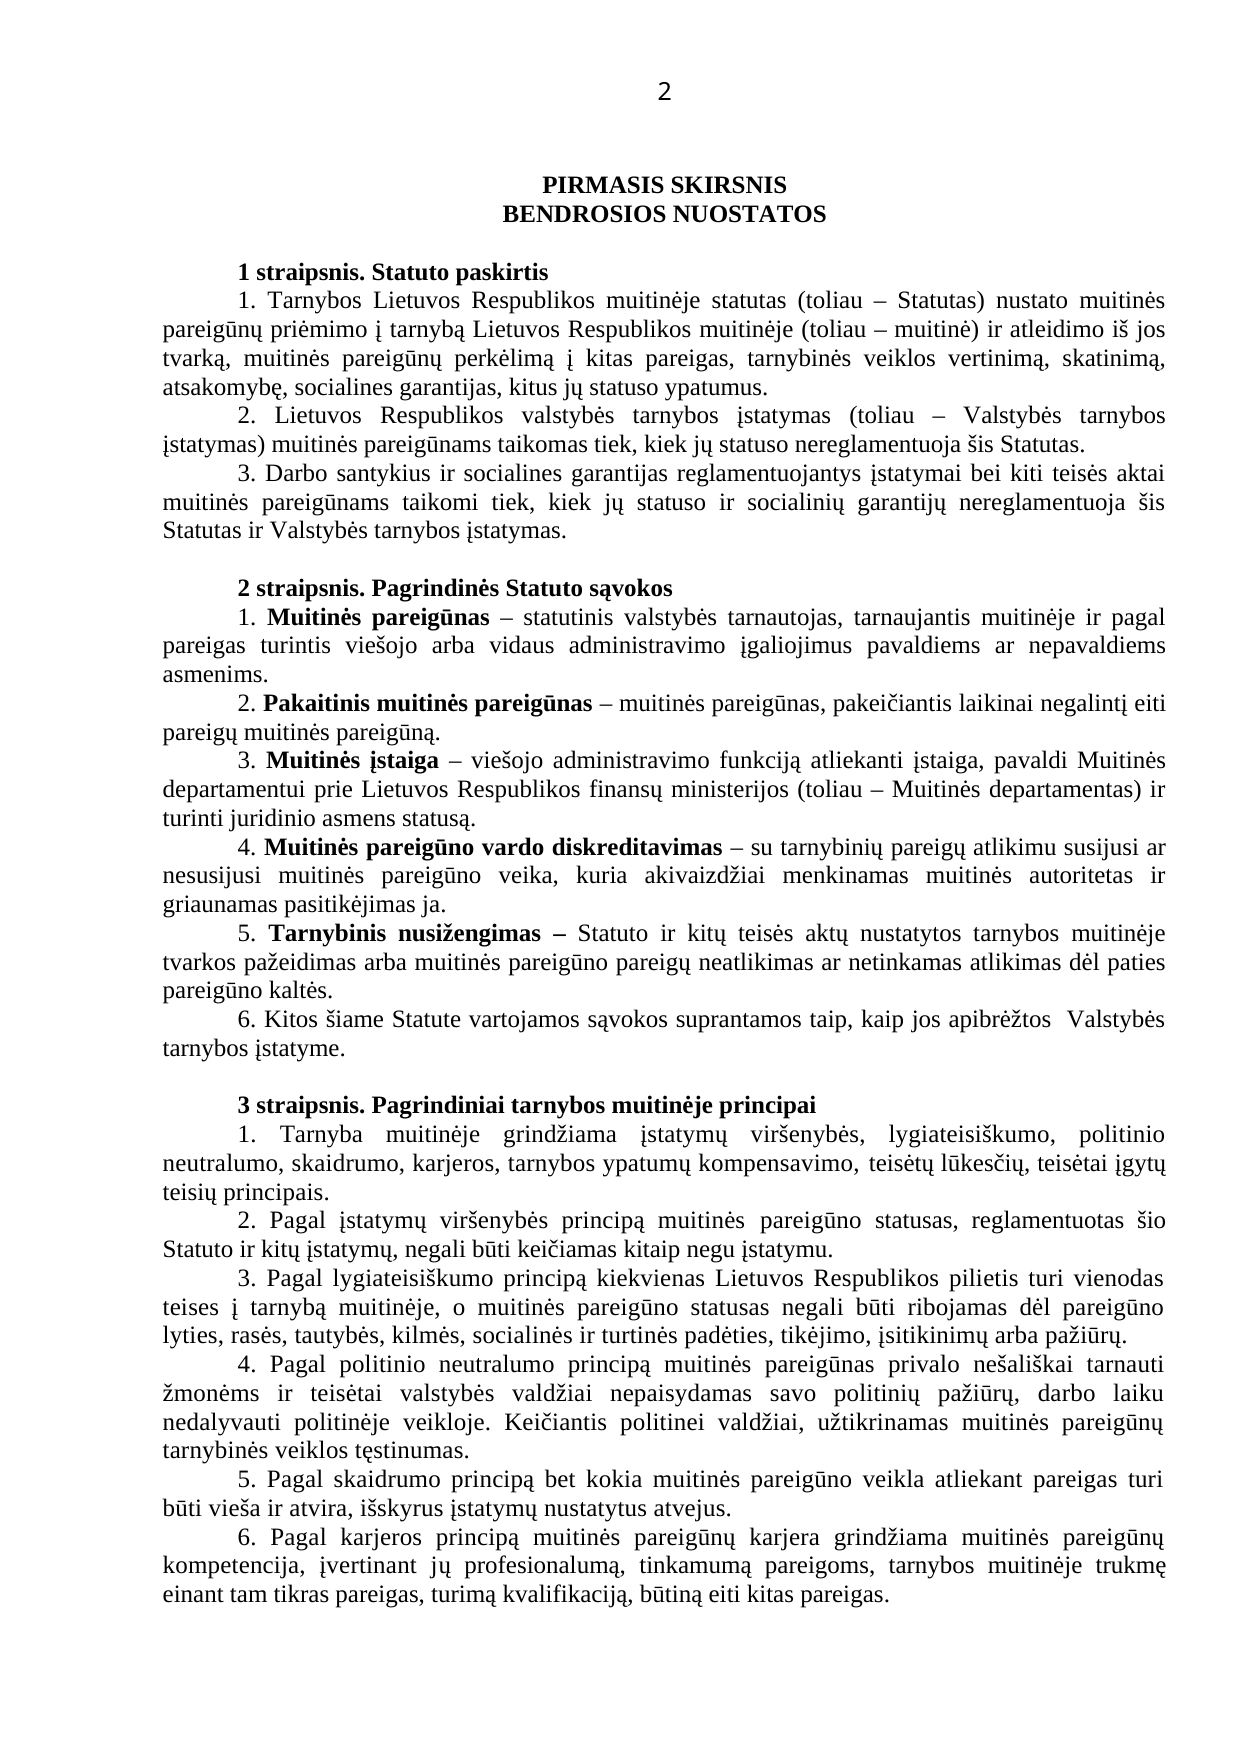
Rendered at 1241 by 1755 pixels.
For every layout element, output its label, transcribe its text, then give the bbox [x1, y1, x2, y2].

text 1. Tarnyba muitinėje grindžiama įstatymų viršenybės, lygiateisiškumo, politinio neutralumo, skaidrumo, karjeros, tarnybos ypatumų kompensavimo, teisėtų lūkesčių, teisėtai įgytų teisių principais. [162, 1119, 1167, 1205]
text 2. Lietuvos Respublikos valstybės tarnybos įstatymas (toliau – Valstybės tarnybos įstatymas) muitinės pareigūnams taikomas tiek, kiek jų statuso nereglamentuoja šis Statutas. [162, 400, 1167, 458]
text 3. Muitinės įstaiga – viešojo administravimo funkciją atliekanti įstaiga, pavaldi Muitinės departamentui prie Lietuvos Respublikos finansų ministerijos (toliau – Muitinės departamentas) ir turinti juridinio asmens statusą. [162, 745, 1167, 832]
text 4. Muitinės pareigūno vardo diskreditavimas – su tarnybinių pareigų atlikimu susijusi ar nesusijusi muitinės pareigūno veika, kuria akivaizdžiai menkinamas muitinės autoritetas ir griaunamas pasitikėjimas ja. [162, 832, 1167, 918]
text 2. Pakaitinis muitinės pareigūnas – muitinės pareigūnas, pakeičiantis laikinai negalintį eiti pareigų muitinės pareigūną. [162, 688, 1167, 745]
text 3 straipsnis. Pagrindiniai tarnybos muitinėje principai [162, 1090, 1167, 1119]
text 2. Pagal įstatymų viršenybės principą muitinės pareigūno statusas, reglamentuotas šio Statuto ir kitų įstatymų, negali būti keičiamas kitaip negu įstatymu. [162, 1205, 1167, 1263]
text 6. Kitos šiame Statute vartojamos sąvokos suprantamos taip, kaip jos apibrėžtos Valstybės tarnybos įstatyme. [162, 1004, 1167, 1062]
text 3. Darbo santykius ir socialines garantijas reglamentuojantys įstatymai bei kiti teisės aktai muitinės pareigūnams taikomi tiek, kiek jų statuso ir socialinių garantijų nereglamentuoja šis Statutas ir Valstybės tarnybos įstatymas. [162, 458, 1167, 544]
text PIRMASIS SKIRSNIS [162, 170, 1167, 199]
text 4. Pagal politinio neutralumo principą muitinės pareigūnas privalo nešališkai tarnauti žmonėms ir teisėtai valstybės valdžiai nepaisydamas savo politinių pažiūrų, darbo laiku nedalyvauti politinėje veikloje. Keičiantis politinei valdžiai, užtikrinamas muitinės pareigūnų tarnybinės veiklos tęstinumas. [162, 1349, 1167, 1464]
text 2 straipsnis. Pagrindinės Statuto sąvokos [162, 573, 1167, 602]
text 3. Pagal lygiateisiškumo principą kiekvienas Lietuvos Respublikos pilietis turi vienodas teises į tarnybą muitinėje, o muitinės pareigūno statusas negali būti ribojamas dėl pareigūno lyties, rasės, tautybės, kilmės, socialinės ir turtinės padėties, tikėjimo, įsitikinimų arba pažiūrų. [162, 1263, 1167, 1349]
text 5. Tarnybinis nusižengimas – Statuto ir kitų teisės aktų nustatytos tarnybos muitinėje tvarkos pažeidimas arba muitinės pareigūno pareigų neatlikimas ar netinkamas atlikimas dėl paties pareigūno kaltės. [162, 918, 1167, 1004]
text 5. Pagal skaidrumo principą bet kokia muitinės pareigūno veikla atliekant pareigas turi būti vieša ir atvira, išskyrus įstatymų nustatytus atvejus. [162, 1464, 1167, 1522]
text 1. Muitinės pareigūnas – statutinis valstybės tarnautojas, tarnaujantis muitinėje ir pagal pareigas turintis viešojo arba vidaus administravimo įgaliojimus pavaldiems ar nepavaldiems asmenims. [162, 602, 1167, 688]
text 1. Tarnybos Lietuvos Respublikos muitinėje statutas (toliau – Statutas) nustato muitinės pareigūnų priėmimo į tarnybą Lietuvos Respublikos muitinėje (toliau – muitinė) ir atleidimo iš jos tvarką, muitinės pareigūnų perkėlimą į kitas pareigas, tarnybinės veiklos vertinimą, skatinimą, atsakomybę, socialines garantijas, kitus jų statuso ypatumus. [162, 285, 1167, 400]
text BENDROSIOS NUOSTATOS [162, 199, 1167, 228]
text 1 straipsnis. Statuto paskirtis [162, 257, 1167, 285]
text 6. Pagal karjeros principą muitinės pareigūnų karjera grindžiama muitinės pareigūnų kompetencija, įvertinant jų profesionalumą, tinkamumą pareigoms, tarnybos muitinėje trukmę einant tam tikras pareigas, turimą kvalifikaciją, būtiną eiti kitas pareigas. [162, 1522, 1167, 1608]
